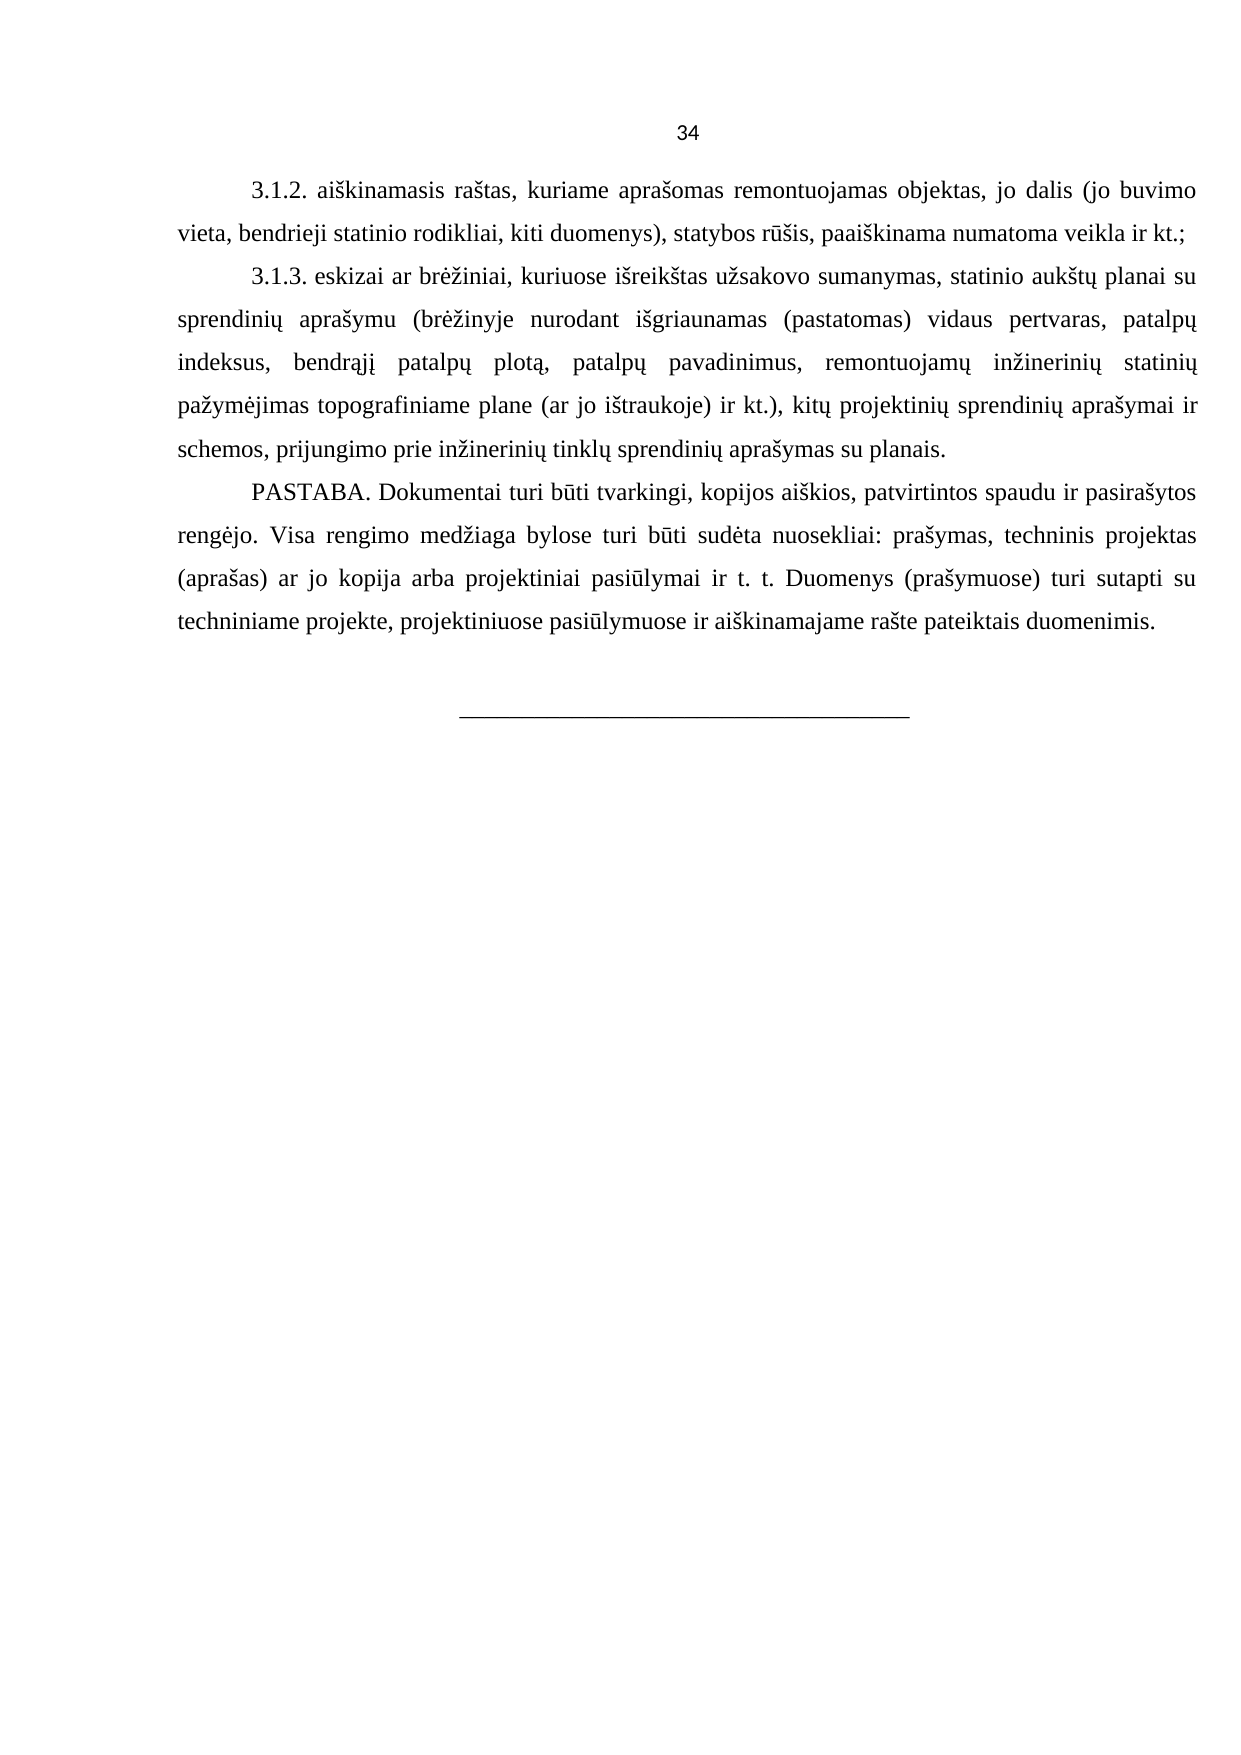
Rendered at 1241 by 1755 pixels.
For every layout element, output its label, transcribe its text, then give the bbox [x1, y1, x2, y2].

text 3.1.3. eskizai ar brėžiniai, kuriuose išreikštas užsakovo sumanymas, statinio aukštų planai su sprendinių aprašymu (brėžinyje nurodant išgriaunamas (pastatomas) vidaus pertvaras, patalpų indeksus, bendrąjį patalpų plotą, patalpų pavadinimus, remontuojamų inžinerinių statinių pažymėjimas topografiniame plane (ar jo ištraukoje) ir kt.), kitų projektinių sprendinių aprašymai ir schemos, prijungimo prie inžinerinių tinklų sprendinių aprašymas su planais. [177, 261, 1198, 462]
text ____________________________________ [177, 692, 1198, 721]
text PASTABA. Dokumentai turi būti tvarkingi, kopijos aiškios, patvirtintos spaudu ir pasirašytos rengėjo. Visa rengimo medžiaga bylose turi būti sudėta nuosekliai: prašymas, techninis projektas (aprašas) ar jo kopija arba projektiniai pasiūlymai ir t. t. Duomenys (prašymuose) turi sutapti su techniniame projekte, projektiniuose pasiūlymuose ir aiškinamajame rašte pateiktais duomenimis. [177, 477, 1198, 635]
text 3.1.2. aiškinamasis raštas, kuriame aprašomas remontuojamas objektas, jo dalis (jo buvimo vieta, bendrieji statinio rodikliai, kiti duomenys), statybos rūšis, paaiškinama numatoma veikla ir kt.; [177, 175, 1198, 247]
